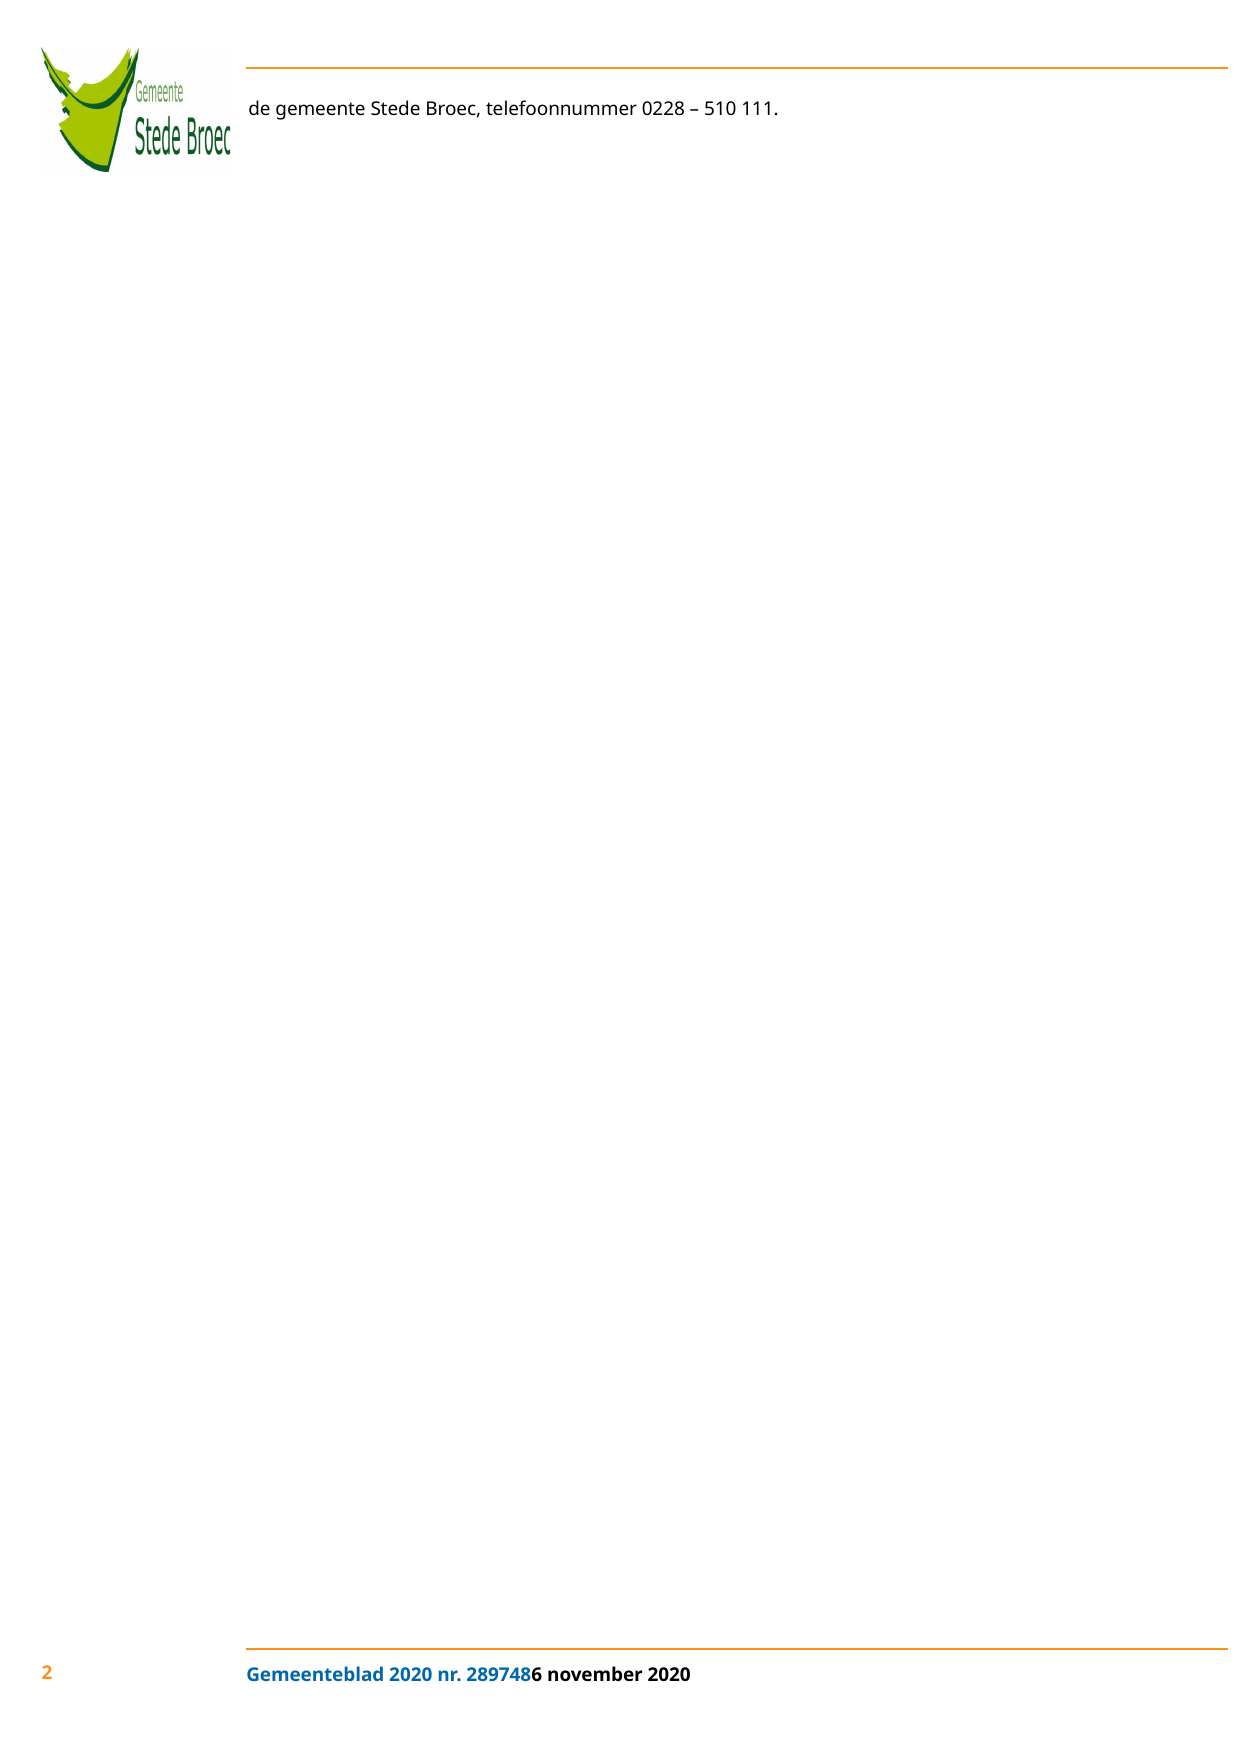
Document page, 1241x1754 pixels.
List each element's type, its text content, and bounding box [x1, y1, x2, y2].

text de gemeente Stede Broec, telefoonnummer 0228 – 510 111. [248, 95, 1152, 121]
picture [41, 47, 231, 172]
